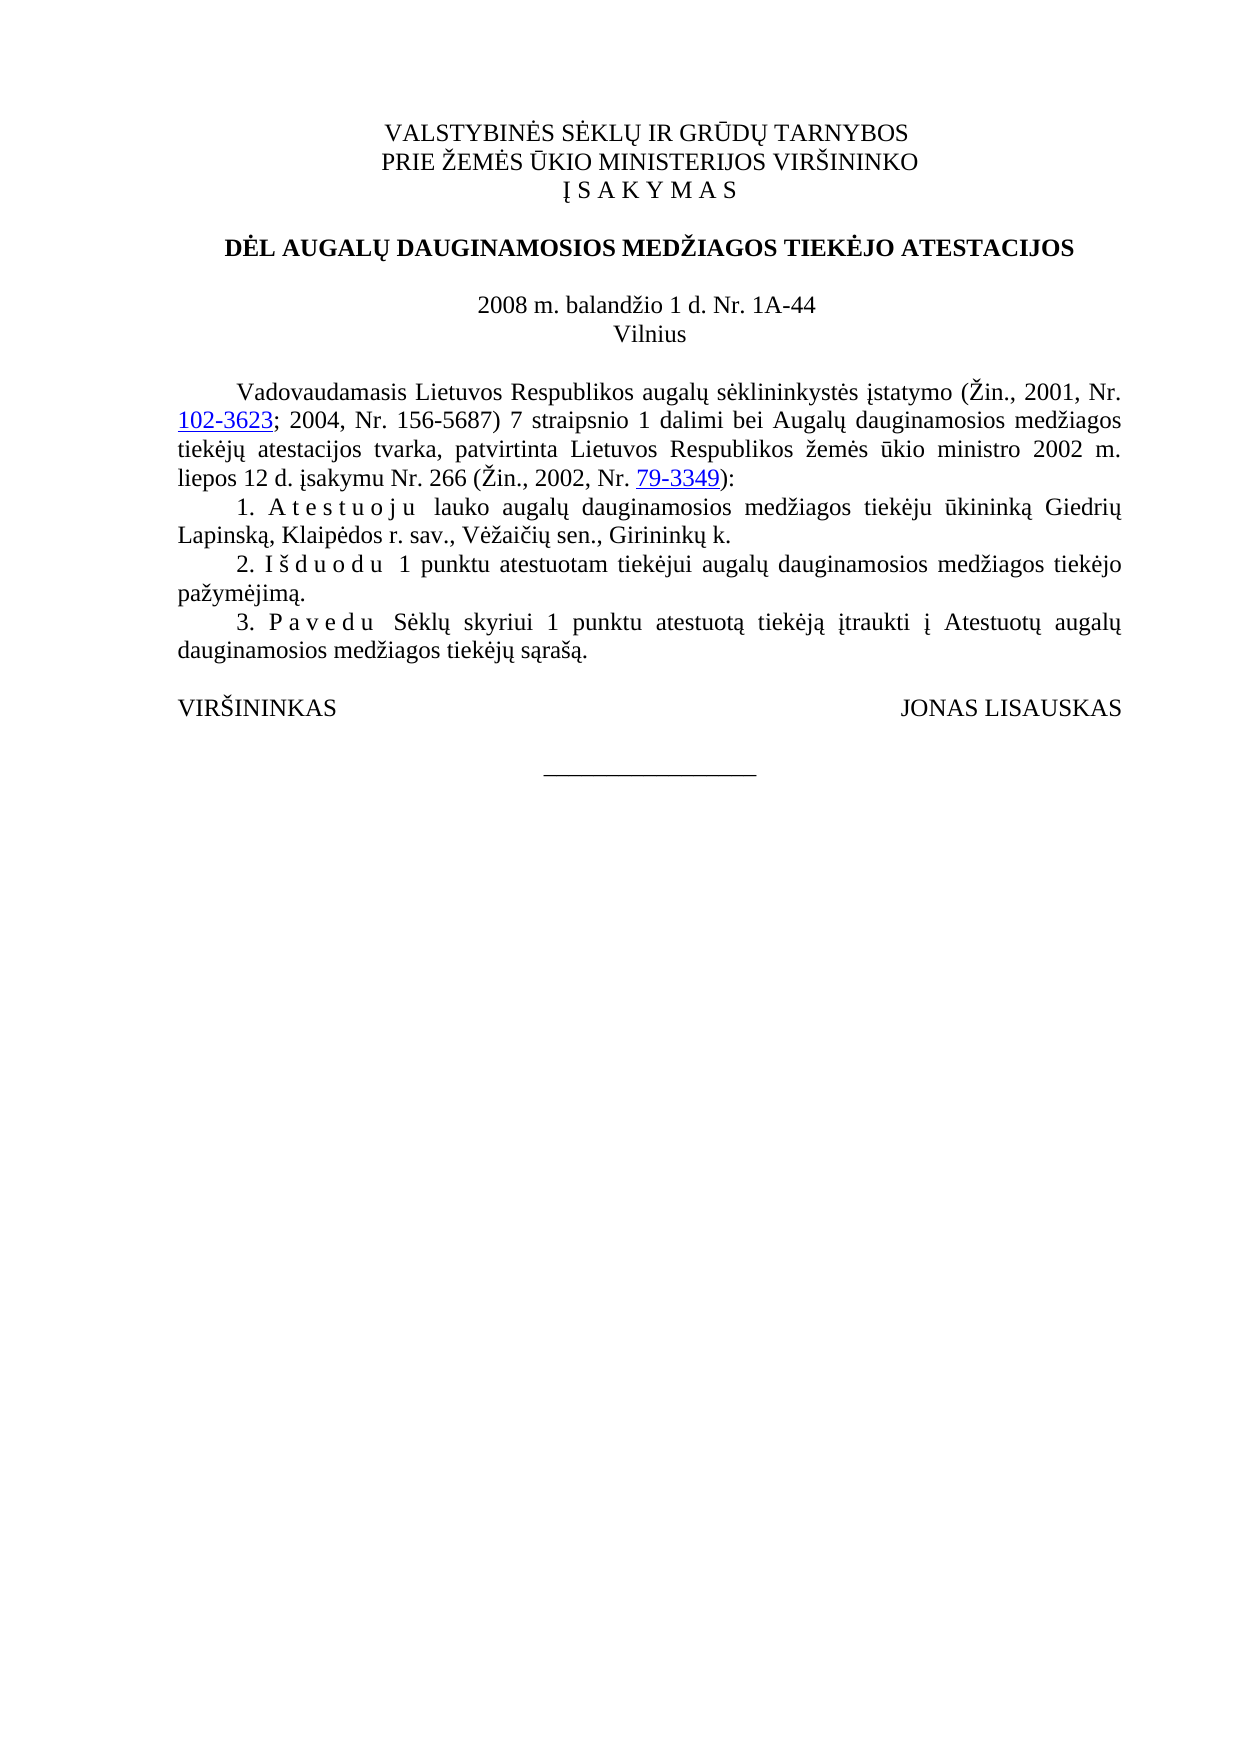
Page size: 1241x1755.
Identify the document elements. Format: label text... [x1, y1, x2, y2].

text 2. Išduodu 1 punktu atestuotam tiekėjui augalų dauginamosios medžiagos tiekėjo pažymėjimą. [177, 549, 1122, 607]
text VIRŠININKAS JONAS LISAUSKAS [177, 693, 1122, 722]
text _________________ [177, 751, 1122, 779]
text DĖL AUGALŲ DAUGINAMOSIOS MEDŽIAGOS TIEKĖJO ATESTACIJOS [177, 233, 1122, 262]
text Vadovaudamasis Lietuvos Respublikos augalų sėklininkystės įstatymo (Žin., 2001, Nr. 102-3623; 2004, Nr. 156-5687) 7 straipsnio 1 dalimi bei Augalų dauginamosios medžiagos tiekėjų atestacijos tvarka, patvirtinta Lietuvos Respublikos žemės ūkio ministro 2002 m. liepos 12 d. įsakymu Nr. 266 (Žin., 2002, Nr. 79-3349): [177, 377, 1122, 492]
text 3. Pavedu Sėklų skyriui 1 punktu atestuotą tiekėją įtraukti į Atestuotų augalų dauginamosios medžiagos tiekėjų sąrašą. [177, 607, 1122, 664]
text 1. Atestuoju lauko augalų dauginamosios medžiagos tiekėju ūkininką Giedrių Lapinską, Klaipėdos r. sav., Vėžaičių sen., Girininkų k. [177, 492, 1122, 549]
text ĮSAKYMAS [177, 176, 1122, 204]
text 2008 m. balandžio 1 d. Nr. 1A-44 [177, 291, 1122, 319]
text Vilnius [177, 319, 1122, 348]
text VALSTYBINĖS SĖKLŲ IR GRŪDŲ TARNYBOS PRIE ŽEMĖS ŪKIO MINISTERIJOS VIRŠININKO [177, 118, 1122, 176]
